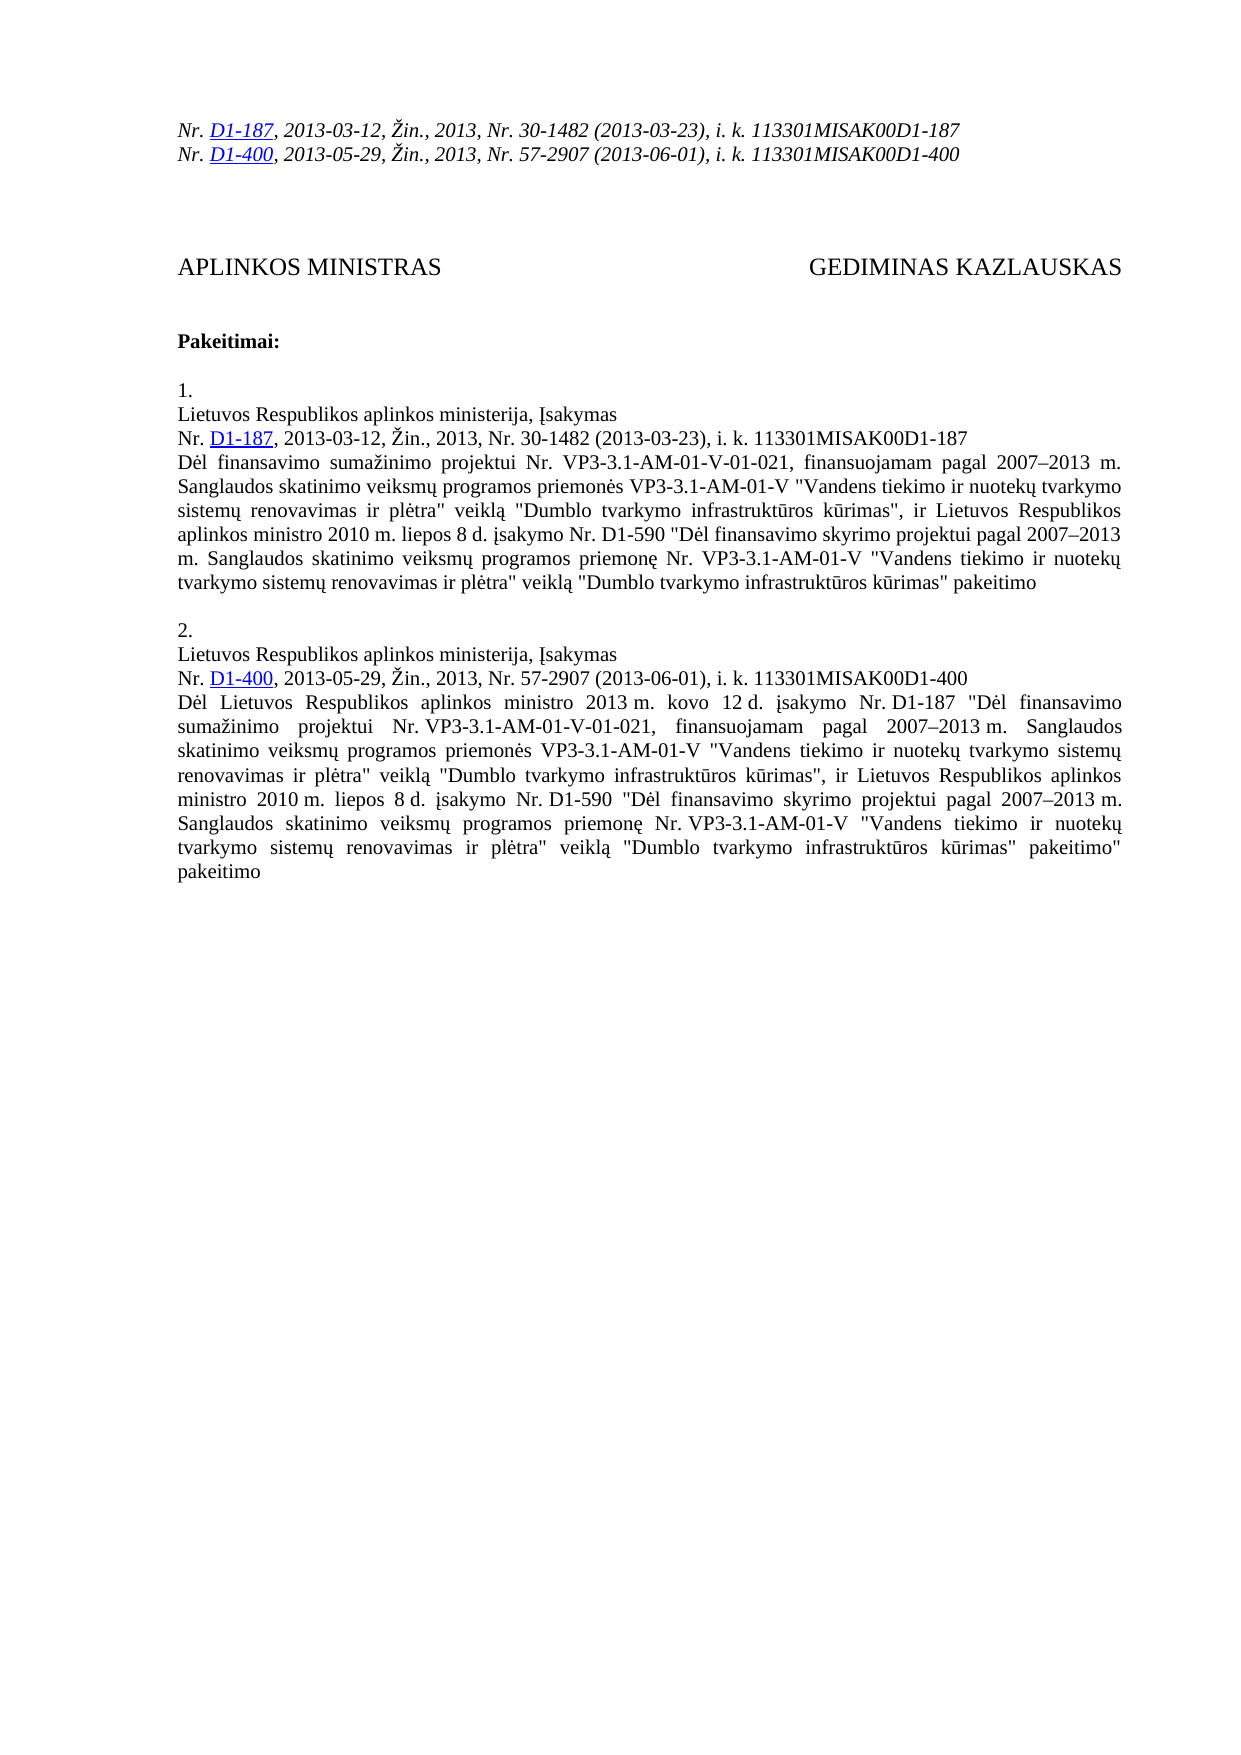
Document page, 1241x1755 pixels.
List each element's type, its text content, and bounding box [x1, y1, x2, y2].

text 1. [177, 377, 1122, 402]
text Nr. D1-187, 2013-03-12, Žin., 2013, Nr. 30-1482 (2013-03-23), i. k. 113301MISAK00D1-187 [177, 118, 1122, 142]
text Aplinkos ministras Gediminas Kazlauskas [177, 252, 1122, 281]
text 2. [177, 618, 1122, 642]
text Lietuvos Respublikos aplinkos ministerija, Įsakymas [177, 402, 1122, 426]
text Lietuvos Respublikos aplinkos ministerija, Įsakymas [177, 642, 1122, 666]
text Pakeitimai: [177, 329, 1122, 353]
text Dėl Lietuvos Respublikos aplinkos ministro 2013 m. kovo 12 d. įsakymo Nr. D1-187 "Dėl finansavimo sumažinimo projektui Nr. VP3-3.1-AM-01-V-01-021, finansuojamam pagal 2007–2013 m. Sanglaudos skatinimo veiksmų programos priemonės VP3-3.1-AM-01-V "Vandens tiekimo ir nuotekų tvarkymo sistemų renovavimas ir plėtra" veiklą "Dumblo tvarkymo infrastruktūros kūrimas", ir Lietuvos Respublikos aplinkos ministro 2010 m. liepos 8 d. įsakymo Nr. D1-590 "Dėl finansavimo skyrimo projektui pagal 2007–2013 m. Sanglaudos skatinimo veiksmų programos priemonę Nr. VP3-3.1-AM-01-V "Vandens tiekimo ir nuotekų tvarkymo sistemų renovavimas ir plėtra" veiklą "Dumblo tvarkymo infrastruktūros kūrimas" pakeitimo" pakeitimo [177, 690, 1122, 883]
text Nr. D1-400, 2013-05-29, Žin., 2013, Nr. 57-2907 (2013-06-01), i. k. 113301MISAK00D1-400 [177, 666, 1122, 690]
text Nr. D1-400, 2013-05-29, Žin., 2013, Nr. 57-2907 (2013-06-01), i. k. 113301MISAK00D1-400 [177, 142, 1122, 166]
text Nr. D1-187, 2013-03-12, Žin., 2013, Nr. 30-1482 (2013-03-23), i. k. 113301MISAK00D1-187 [177, 426, 1122, 450]
text Dėl finansavimo sumažinimo projektui Nr. VP3-3.1-AM-01-V-01-021, finansuojamam pagal 2007–2013 m. Sanglaudos skatinimo veiksmų programos priemonės VP3-3.1-AM-01-V "Vandens tiekimo ir nuotekų tvarkymo sistemų renovavimas ir plėtra" veiklą "Dumblo tvarkymo infrastruktūros kūrimas", ir Lietuvos Respublikos aplinkos ministro 2010 m. liepos 8 d. įsakymo Nr. D1-590 "Dėl finansavimo skyrimo projektui pagal 2007–2013 m. Sanglaudos skatinimo veiksmų programos priemonę Nr. VP3-3.1-AM-01-V "Vandens tiekimo ir nuotekų tvarkymo sistemų renovavimas ir plėtra" veiklą "Dumblo tvarkymo infrastruktūros kūrimas" pakeitimo [177, 450, 1122, 594]
